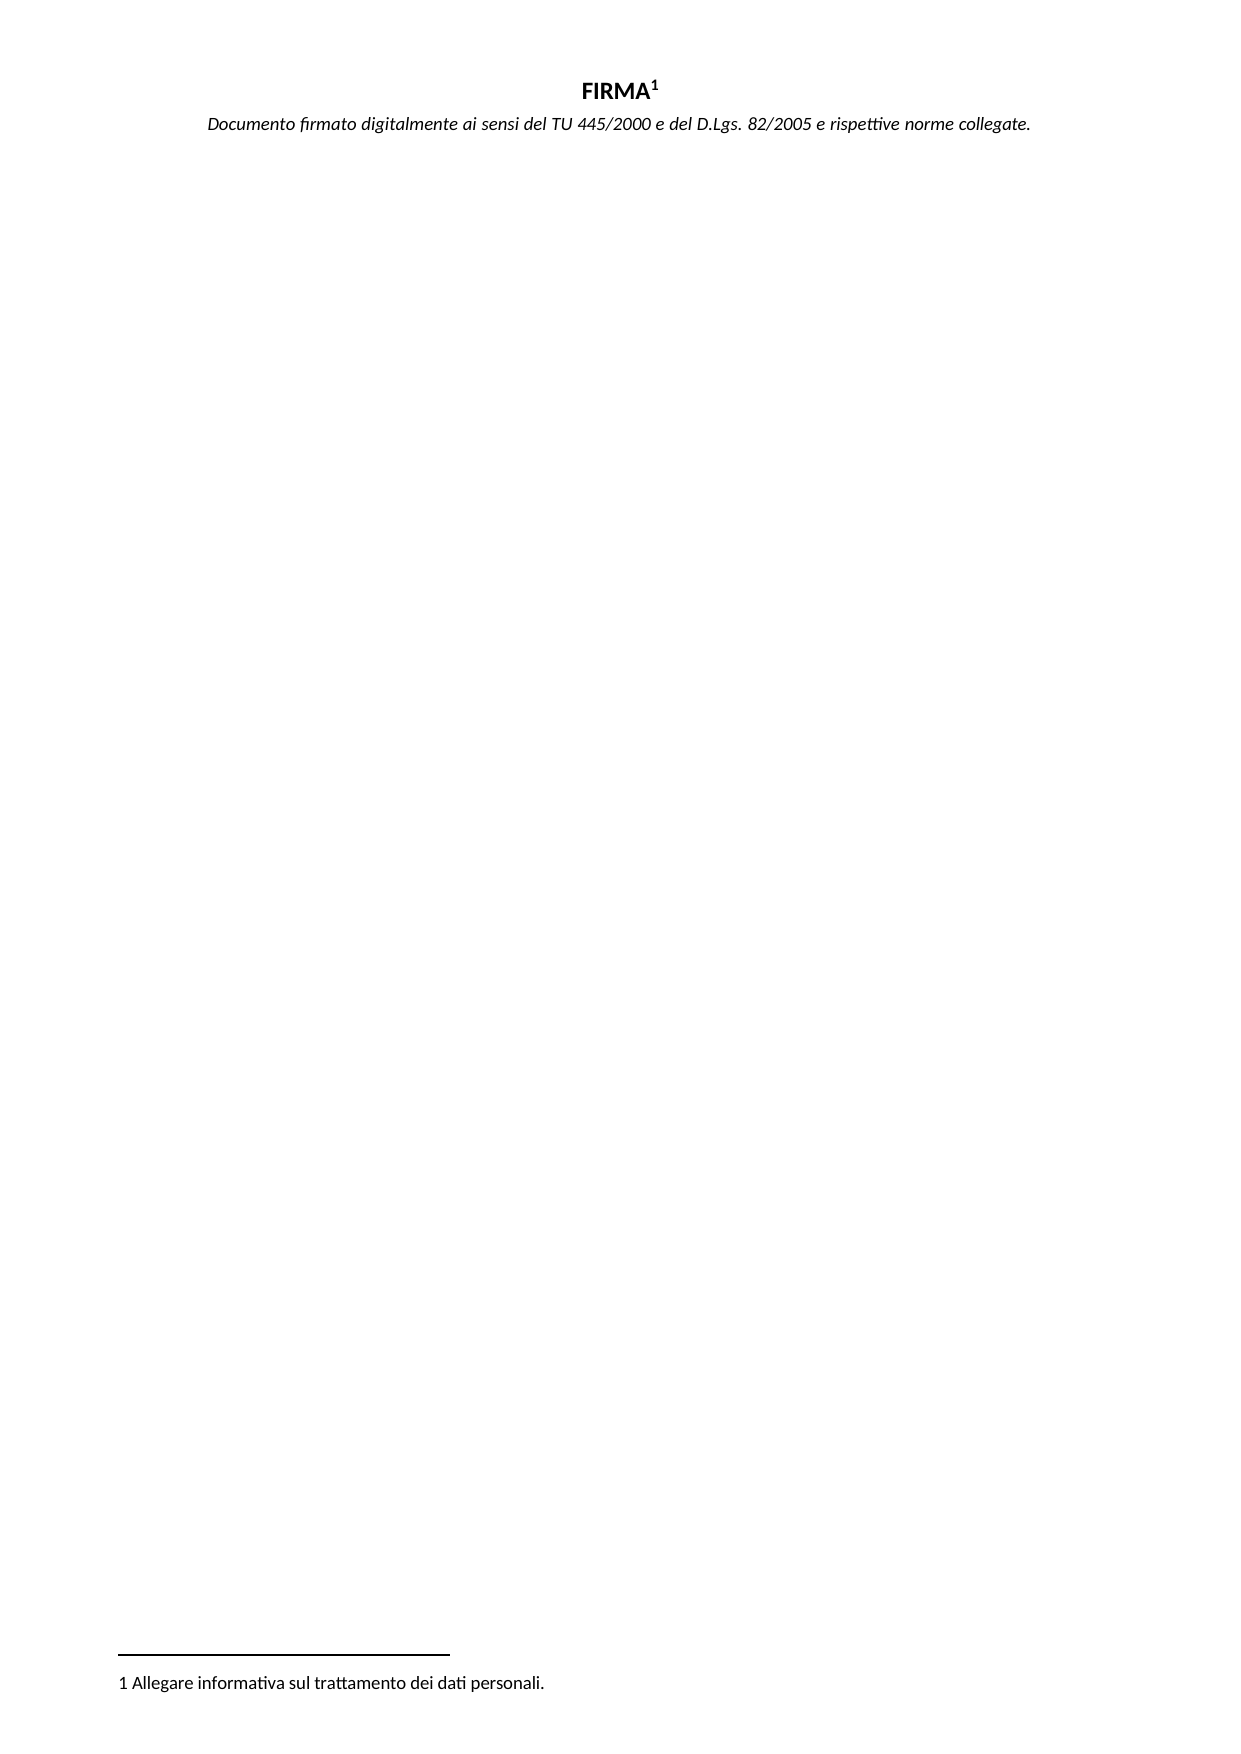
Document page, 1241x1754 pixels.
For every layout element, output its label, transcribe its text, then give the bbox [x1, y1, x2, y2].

text Allegare informativa sul trattamento dei dati personali. [118, 1671, 1122, 1694]
text Documento firmato digitalmente ai sensi del TU 445/2000 e del D.Lgs. 82/2005 e rispettive norme collegate. [118, 112, 1122, 135]
text FIRMA [118, 75, 1122, 106]
